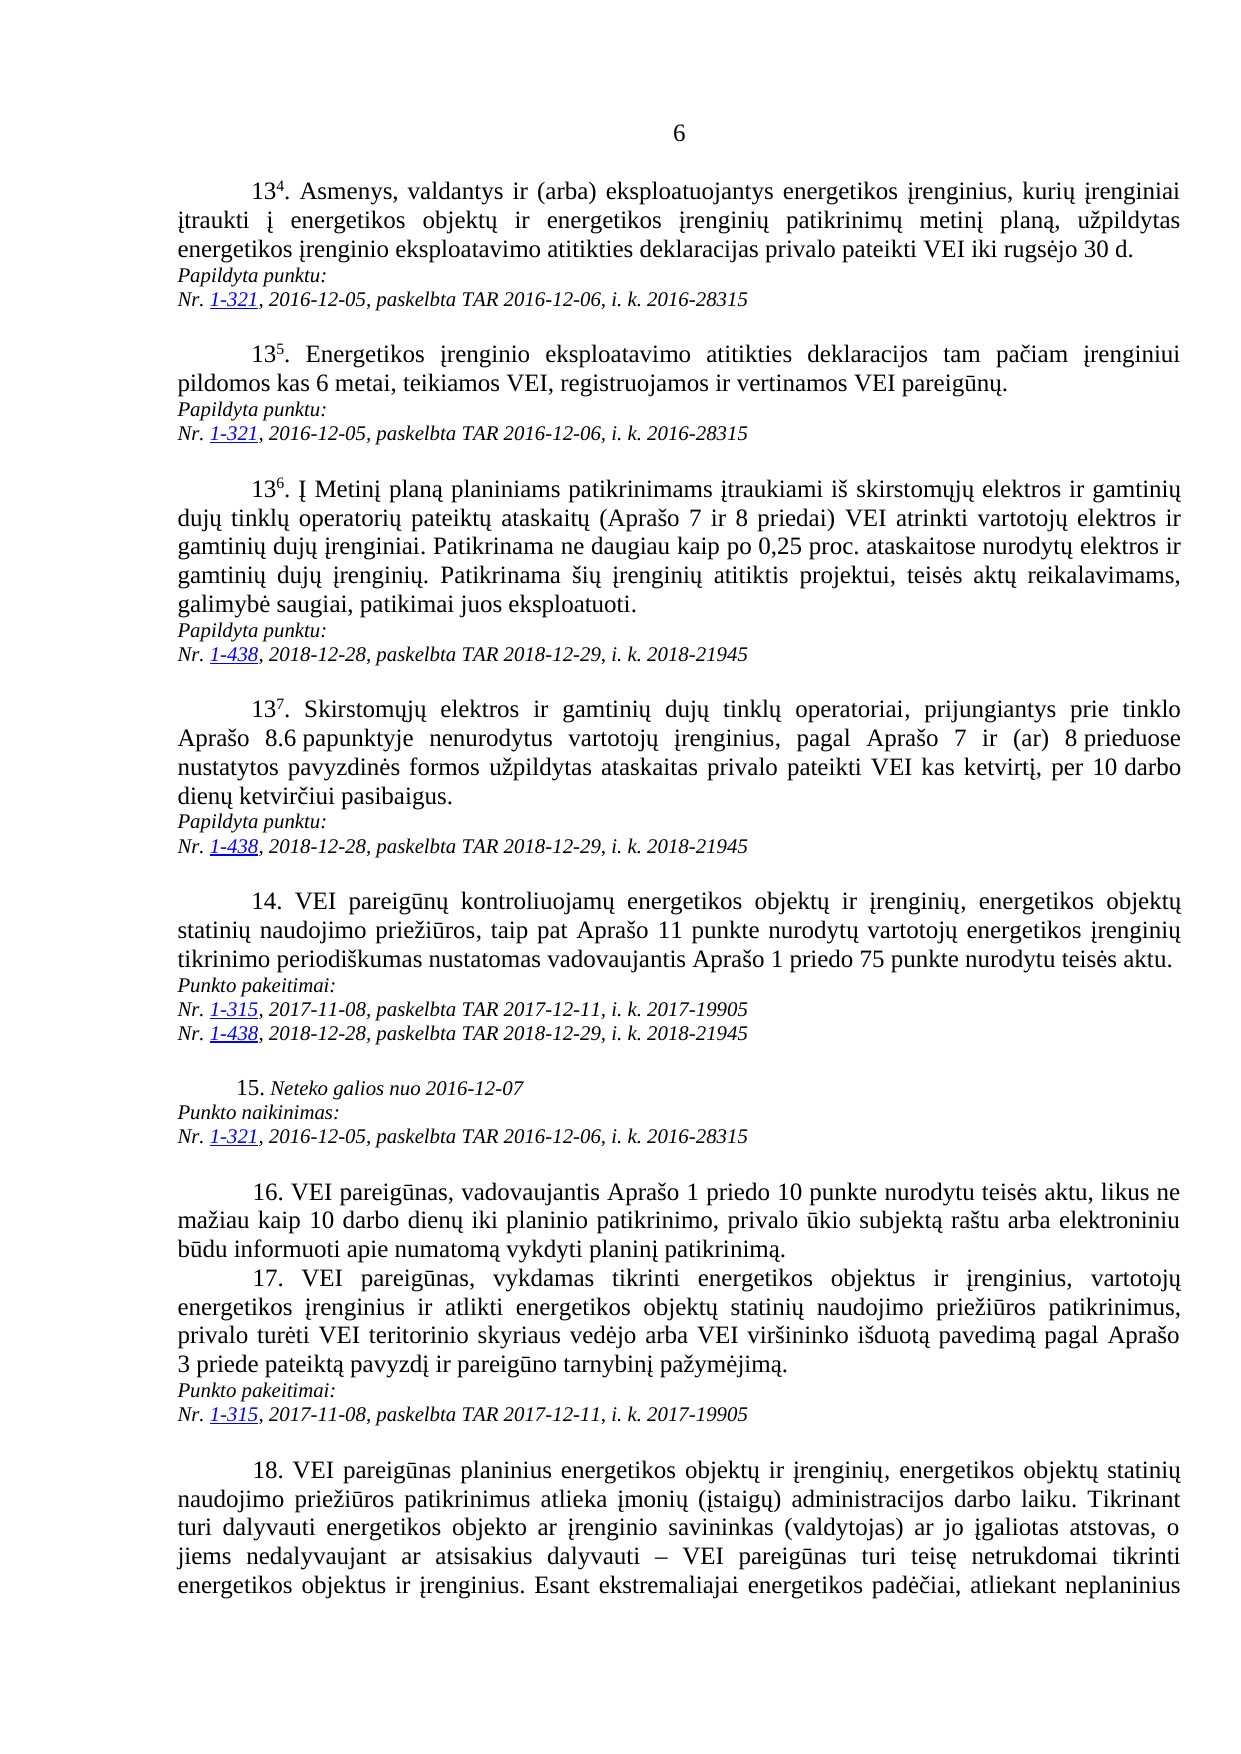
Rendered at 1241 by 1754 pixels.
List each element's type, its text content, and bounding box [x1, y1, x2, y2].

text Nr. 1-321, 2016-12-05, paskelbta TAR 2016-12-06, i. k. 2016-28315 [177, 421, 1181, 445]
text Punkto pakeitimai: [177, 973, 1181, 997]
text Nr. 1-321, 2016-12-05, paskelbta TAR 2016-12-06, i. k. 2016-28315 [177, 287, 1181, 311]
text 136. Į Metinį planą planiniams patikrinimams įtraukiami iš skirstomųjų elektros ir gamtinių dujų tinklų operatorių pateiktų ataskaitų (Aprašo 7 ir 8 priedai) VEI atrinkti vartotojų elektros ir gamtinių dujų įrenginiai. Patikrinama ne daugiau kaip po 0,25 proc. ataskaitose nurodytų elektros ir gamtinių dujų įrenginių. Patikrinama šių įrenginių atitiktis projektui, teisės aktų reikalavimams, galimybė saugiai, patikimai juos eksploatuoti. [177, 474, 1181, 618]
text Nr. 1-438, 2018-12-28, paskelbta TAR 2018-12-29, i. k. 2018-21945 [177, 833, 1181, 858]
text 134. Asmenys, valdantys ir (arba) eksploatuojantys energetikos įrenginius, kurių įrenginiai įtraukti į energetikos objektų ir energetikos įrenginių patikrinimų metinį planą, užpildytas energetikos įrenginio eksploatavimo atitikties deklaracijas privalo pateikti VEI iki rugsėjo 30 d. [177, 176, 1181, 263]
text Papildyta punktu: [177, 263, 1181, 287]
text 135. Energetikos įrenginio eksploatavimo atitikties deklaracijos tam pačiam įrenginiui pildomos kas 6 metai, teikiamos VEI, registruojamos ir vertinamos VEI pareigūnų. [177, 339, 1181, 397]
text Papildyta punktu: [177, 618, 1181, 642]
text 17. VEI pareigūnas, vykdamas tikrinti energetikos objektus ir įrenginius, vartotojų energetikos įrenginius ir atlikti energetikos objektų statinių naudojimo priežiūros patikrinimus, privalo turėti VEI teritorinio skyriaus vedėjo arba VEI viršininko išduotą pavedimą pagal Aprašo 3 priede pateiktą pavyzdį ir pareigūno tarnybinį pažymėjimą. [177, 1263, 1181, 1378]
text 16. VEI pareigūnas, vadovaujantis Aprašo 1 priedo 10 punkte nurodytu teisės aktu, likus ne mažiau kaip 10 darbo dienų iki planinio patikrinimo, privalo ūkio subjektą raštu arba elektroniniu būdu informuoti apie numatomą vykdyti planinį patikrinimą. [177, 1177, 1181, 1263]
text Punkto naikinimas: [177, 1100, 1181, 1124]
text Nr. 1-315, 2017-11-08, paskelbta TAR 2017-12-11, i. k. 2017-19905 [177, 1402, 1181, 1426]
text Nr. 1-438, 2018-12-28, paskelbta TAR 2018-12-29, i. k. 2018-21945 [177, 642, 1181, 666]
text 18. VEI pareigūnas planinius energetikos objektų ir įrenginių, energetikos objektų statinių naudojimo priežiūros patikrinimus atlieka įmonių (įstaigų) administracijos darbo laiku. Tikrinant turi dalyvauti energetikos objekto ar įrenginio savininkas (valdytojas) ar jo įgaliotas atstovas, o jiems nedalyvaujant ar atsisakius dalyvauti – VEI pareigūnas turi teisę netrukdomai tikrinti energetikos objektus ir įrenginius. Esant ekstremaliajai energetikos padėčiai, atliekant neplaninius [177, 1455, 1181, 1599]
text Papildyta punktu: [177, 809, 1181, 833]
text Punkto pakeitimai: [177, 1378, 1181, 1402]
text 137. Skirstomųjų elektros ir gamtinių dujų tinklų operatoriai, prijungiantys prie tinklo Aprašo 8.6 papunktyje nenurodytus vartotojų įrenginius, pagal Aprašo 7 ir (ar) 8 prieduose nustatytos pavyzdinės formos užpildytas ataskaitas privalo pateikti VEI kas ketvirtį, per 10 darbo dienų ketvirčiui pasibaigus. [177, 694, 1181, 809]
text Nr. 1-438, 2018-12-28, paskelbta TAR 2018-12-29, i. k. 2018-21945 [177, 1021, 1181, 1045]
text 15. Neteko galios nuo 2016-12-07 [177, 1073, 1181, 1100]
text Nr. 1-315, 2017-11-08, paskelbta TAR 2017-12-11, i. k. 2017-19905 [177, 997, 1181, 1021]
text Papildyta punktu: [177, 397, 1181, 421]
text 14. VEI pareigūnų kontroliuojamų energetikos objektų ir įrenginių, energetikos objektų statinių naudojimo priežiūros, taip pat Aprašo 11 punkte nurodytų vartotojų energetikos įrenginių tikrinimo periodiškumas nustatomas vadovaujantis Aprašo 1 priedo 75 punkte nurodytu teisės aktu. [177, 886, 1181, 973]
text Nr. 1-321, 2016-12-05, paskelbta TAR 2016-12-06, i. k. 2016-28315 [177, 1124, 1181, 1148]
